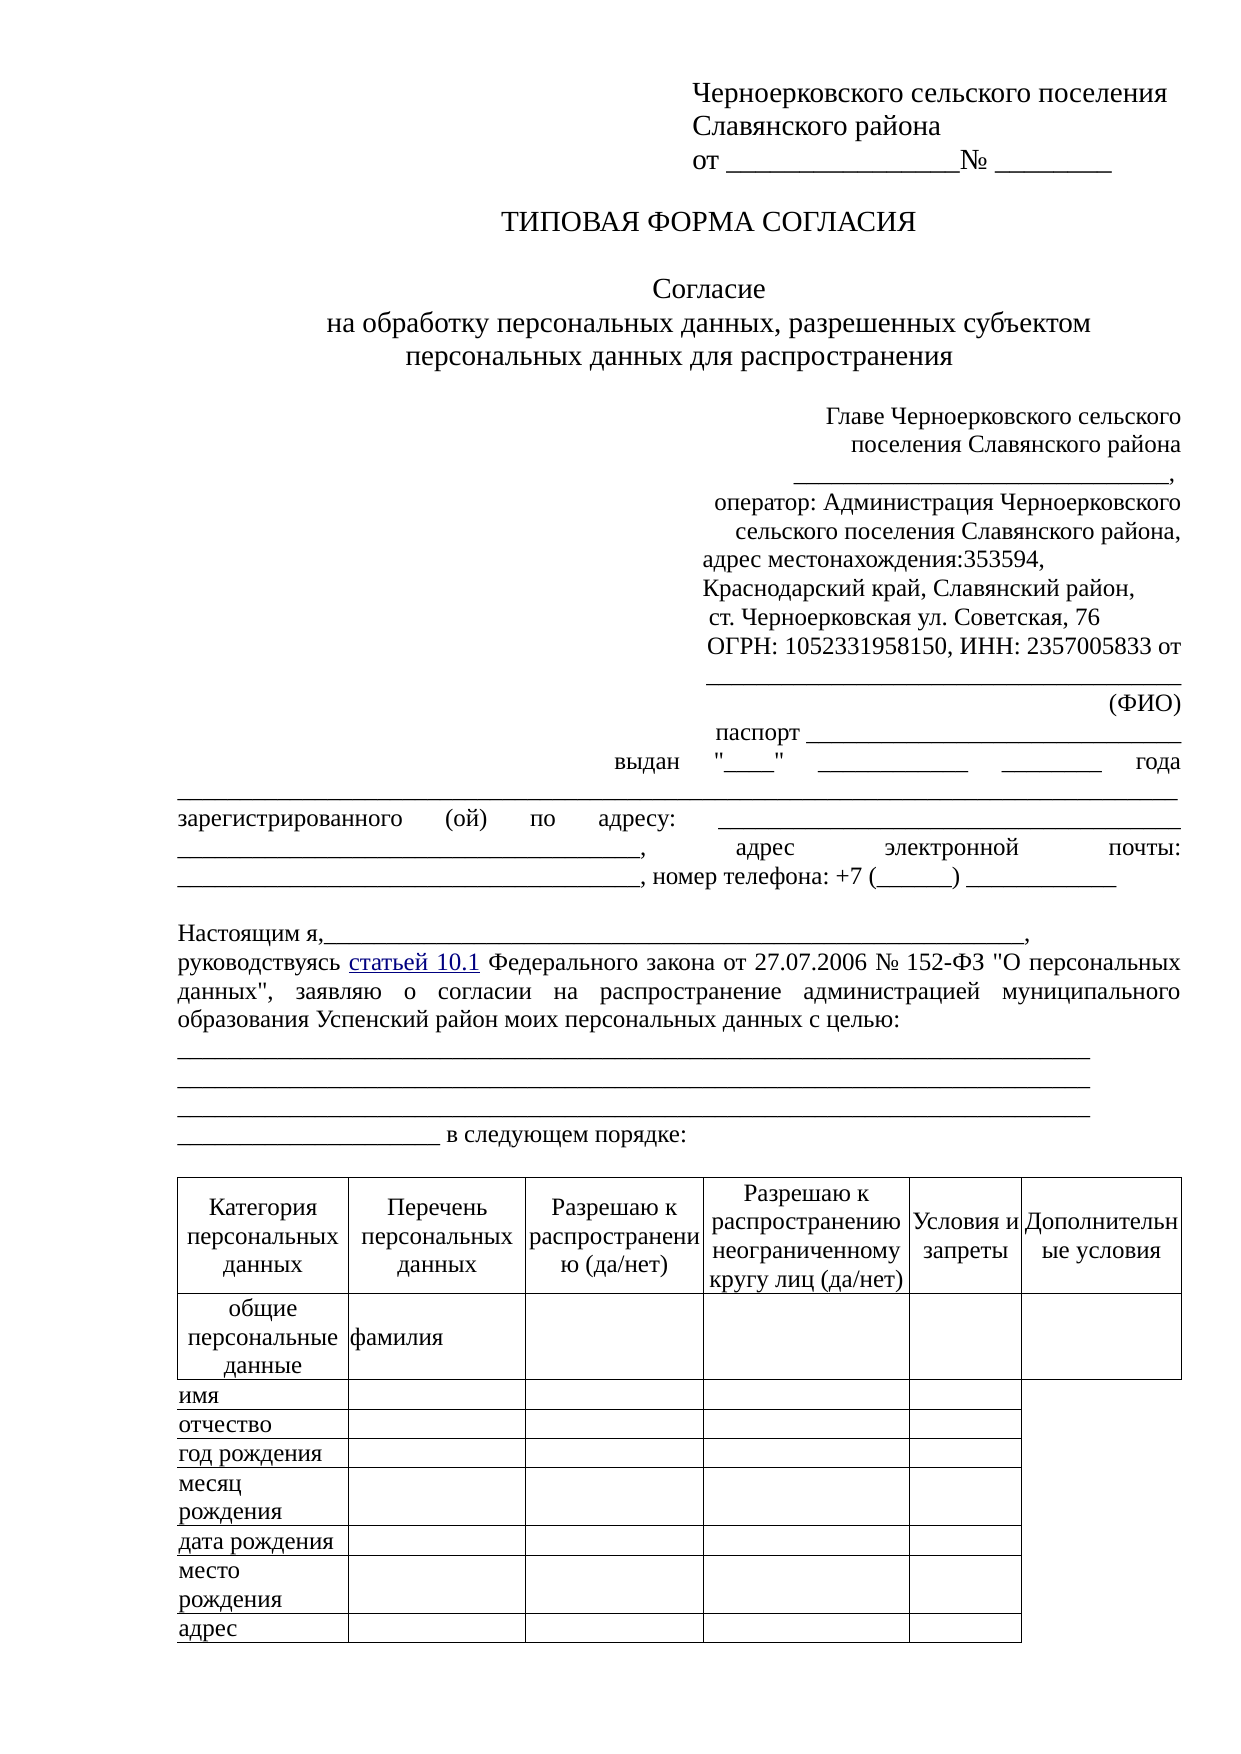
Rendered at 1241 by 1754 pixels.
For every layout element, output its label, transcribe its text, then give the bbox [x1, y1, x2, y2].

table_cell [704, 1294, 909, 1379]
table_cell [910, 1410, 1021, 1438]
table_cell [1022, 1467, 1181, 1525]
text выдан "____" ____________ ________ года ________________________________________________________________________________зарегистрированного (ой) по адресу: _____________________________________ _____________________________________, адрес электронной почты: _____________________________________, номер телефона: +7 (______) ____________ [177, 746, 1181, 889]
table_cell [349, 1380, 525, 1409]
text адрес местонахождения:353594, Краснодарский край, Славянский район, [702, 544, 1181, 602]
text на обработку персональных данных, разрешенных субъектом персональных данных для распространения [177, 305, 1181, 372]
table_cell [1022, 1294, 1181, 1379]
text Согласие [177, 271, 1181, 305]
table_header Перечень персональных данных [349, 1178, 525, 1293]
table_cell общие персональные данные [178, 1294, 348, 1379]
table_cell [1022, 1409, 1181, 1438]
table_cell [526, 1526, 703, 1554]
table_cell [910, 1526, 1021, 1554]
table_header Условия и запреты [910, 1178, 1021, 1293]
text ТИПОВАЯ ФОРМА СОГЛАСИЯ [177, 204, 1181, 238]
table_cell имя [177, 1380, 348, 1409]
table_cell место рождения [177, 1556, 348, 1612]
table_cell [349, 1556, 525, 1612]
table_header Категория персональных данных [178, 1178, 348, 1293]
text сельского поселения Славянского района, [177, 516, 1181, 544]
text Главе Черноерковского сельского [177, 401, 1181, 429]
table_cell [349, 1439, 525, 1467]
table_cell месяц рождения [177, 1468, 348, 1525]
text руководствуясь статьей 10.1 Федерального закона от 27.07.2006 № 152-ФЗ "О персональных данных", заявляю о согласии на распространение администрацией муниципального образования Успенский район моих персональных данных с целью: [177, 947, 1181, 1033]
table_cell [1022, 1555, 1181, 1612]
table_header Дополнительные условия [1022, 1178, 1181, 1293]
text ОГРН: 1052331958150, ИНН: 2357005833 от ______________________________________ [177, 631, 1181, 688]
table_cell [526, 1556, 703, 1612]
text Настоящим я,________________________________________________________, [177, 918, 1181, 947]
table_cell [910, 1556, 1021, 1612]
table_cell год рождения [177, 1439, 348, 1467]
text поселения Славянского района [177, 429, 1181, 458]
text оператор: Администрация Черноерковского [177, 487, 1181, 516]
table_cell [349, 1526, 525, 1554]
table_cell адрес [177, 1614, 348, 1642]
table_cell [704, 1614, 909, 1642]
text _________________________________________________________________________ _________________________________________________________________________ _________________________________________________________________________ _____________________ в следующем порядке: [177, 1033, 1181, 1148]
table_cell [910, 1468, 1021, 1525]
table_cell [910, 1439, 1021, 1467]
table_cell [1022, 1525, 1181, 1554]
table_cell [349, 1614, 525, 1642]
table_cell [704, 1439, 909, 1467]
table_cell [704, 1526, 909, 1554]
table_header Разрешаю к распространению неограниченному кругу лиц (да/нет) [704, 1178, 909, 1293]
table_header Разрешаю к распространению (да/нет) [526, 1178, 703, 1293]
table_cell [1022, 1380, 1181, 1409]
table_cell [704, 1556, 909, 1612]
table_cell [349, 1410, 525, 1438]
text паспорт ______________________________ [177, 717, 1181, 746]
table_cell [910, 1294, 1021, 1379]
table_cell [910, 1380, 1021, 1409]
table_cell [526, 1614, 703, 1642]
table_cell [526, 1380, 703, 1409]
table_cell фамилия [349, 1294, 525, 1379]
table_cell [526, 1294, 703, 1379]
text ст. Черноерковская ул. Советская, 76 [702, 602, 1181, 631]
table_cell [526, 1468, 703, 1525]
table_header Черноерковского сельского поселения Славянского района от ________________№ ________ [691, 75, 1205, 176]
table_header [177, 75, 691, 176]
table_cell [704, 1468, 909, 1525]
table_cell [349, 1468, 525, 1525]
table_cell дата рождения [177, 1526, 348, 1554]
table_cell [704, 1410, 909, 1438]
table_cell [910, 1614, 1021, 1642]
table_cell отчество [177, 1410, 348, 1438]
text (ФИО) [177, 688, 1181, 717]
table_cell [1022, 1613, 1181, 1642]
text ______________________________, [177, 458, 1181, 487]
table_cell [526, 1439, 703, 1467]
table_cell [704, 1380, 909, 1409]
table_cell [1022, 1438, 1181, 1467]
table_cell [526, 1410, 703, 1438]
